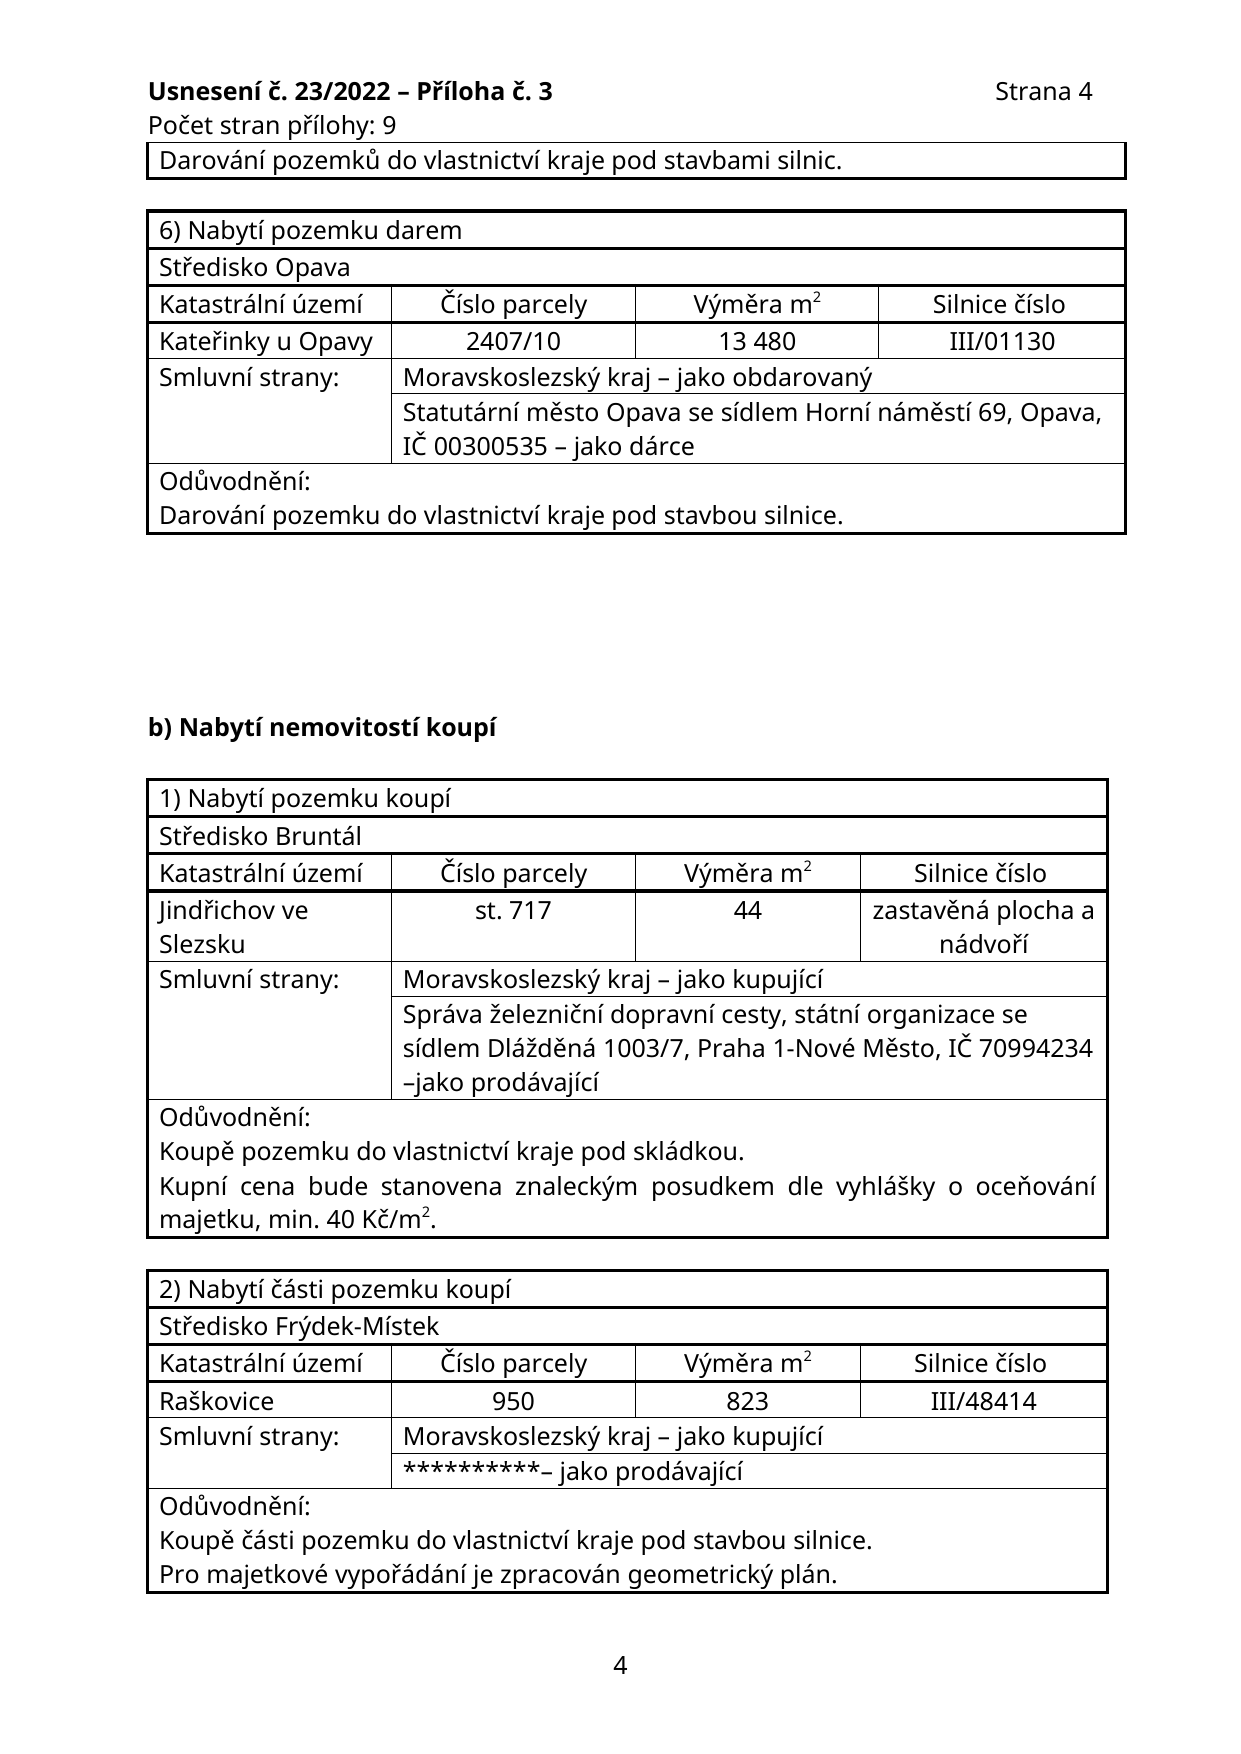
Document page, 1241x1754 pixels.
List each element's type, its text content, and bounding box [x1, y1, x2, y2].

table_cell Číslo parcely [392, 1346, 635, 1380]
table_cell Darování pozemků do vlastnictví kraje pod stavbami silnic. [149, 143, 1124, 177]
table_cell Středisko Frýdek-Místek [149, 1309, 1106, 1343]
table_cell Katastrální území [149, 855, 391, 889]
table_cell Raškovice [149, 1383, 391, 1417]
table_cell Silnice číslo [861, 855, 1106, 889]
text b) Nabytí nemovitostí koupí [148, 710, 1092, 744]
table_cell Moravskoslezský kraj – jako kupující [392, 1418, 1106, 1452]
table_cell Statutární město Opava se sídlem Horní náměstí 69, Opava, IČ 00300535 – jako dárce [392, 394, 1124, 462]
table_cell zastavěná plocha a nádvoří [861, 893, 1106, 961]
table_cell Odůvodnění: Koupě části pozemku do vlastnictví kraje pod stavbou silnice. Pro majetkové vypořádání je zpracován geometrický plán. [149, 1489, 1106, 1591]
table_cell Odůvodnění: Darování pozemku do vlastnictví kraje pod stavbou silnice. [149, 464, 1124, 532]
table_cell Smluvní strany: [149, 962, 391, 1099]
table_cell Moravskoslezský kraj – jako obdarovaný [392, 359, 1124, 393]
table_cell 13 480 [636, 324, 878, 358]
table_cell Smluvní strany: [149, 359, 391, 462]
table_cell Silnice číslo [861, 1346, 1106, 1380]
table_cell st. 717 [392, 893, 635, 961]
table_cell Správa železniční dopravní cesty, státní organizace se sídlem Dlážděná 1003/7, Praha 1-Nové Město, IČ 70994234 –jako prodávající [392, 997, 1106, 1099]
table_cell Moravskoslezský kraj – jako kupující [392, 962, 1106, 996]
table_cell Výměra m2 [636, 855, 860, 889]
table_cell 823 [636, 1383, 860, 1417]
table_cell 2407/10 [392, 324, 635, 358]
table_cell Katastrální území [149, 287, 391, 321]
table_cell 44 [636, 893, 860, 961]
table_cell Katastrální území [149, 1346, 391, 1380]
table_cell Číslo parcely [392, 855, 635, 889]
table_cell **********– jako prodávající [392, 1454, 1106, 1487]
table_cell Jindřichov ve Slezsku [149, 893, 391, 961]
table_cell 950 [392, 1383, 635, 1417]
table_cell Číslo parcely [392, 287, 635, 321]
table_cell Výměra m2 [636, 287, 878, 321]
table_header 6) Nabytí pozemku darem [149, 213, 1124, 247]
table_cell Kateřinky u Opavy [149, 324, 391, 358]
table_cell III/01130 [879, 324, 1124, 358]
table_cell Silnice číslo [879, 287, 1124, 321]
table_header 1) Nabytí pozemku koupí [149, 781, 1106, 815]
table_cell III/48414 [861, 1383, 1106, 1417]
table_cell Středisko Opava [149, 250, 1124, 284]
table_cell Středisko Bruntál [149, 818, 1106, 852]
table_cell Odůvodnění: Koupě pozemku do vlastnictví kraje pod skládkou. Kupní cena bude stanovena znaleckým posudkem dle vyhlášky o oceňování majetku, min. 40 Kč/m2. [149, 1100, 1106, 1236]
table_cell Smluvní strany: [149, 1418, 391, 1487]
table_header 2) Nabytí části pozemku koupí [149, 1272, 1106, 1306]
table_cell Výměra m2 [636, 1346, 860, 1380]
